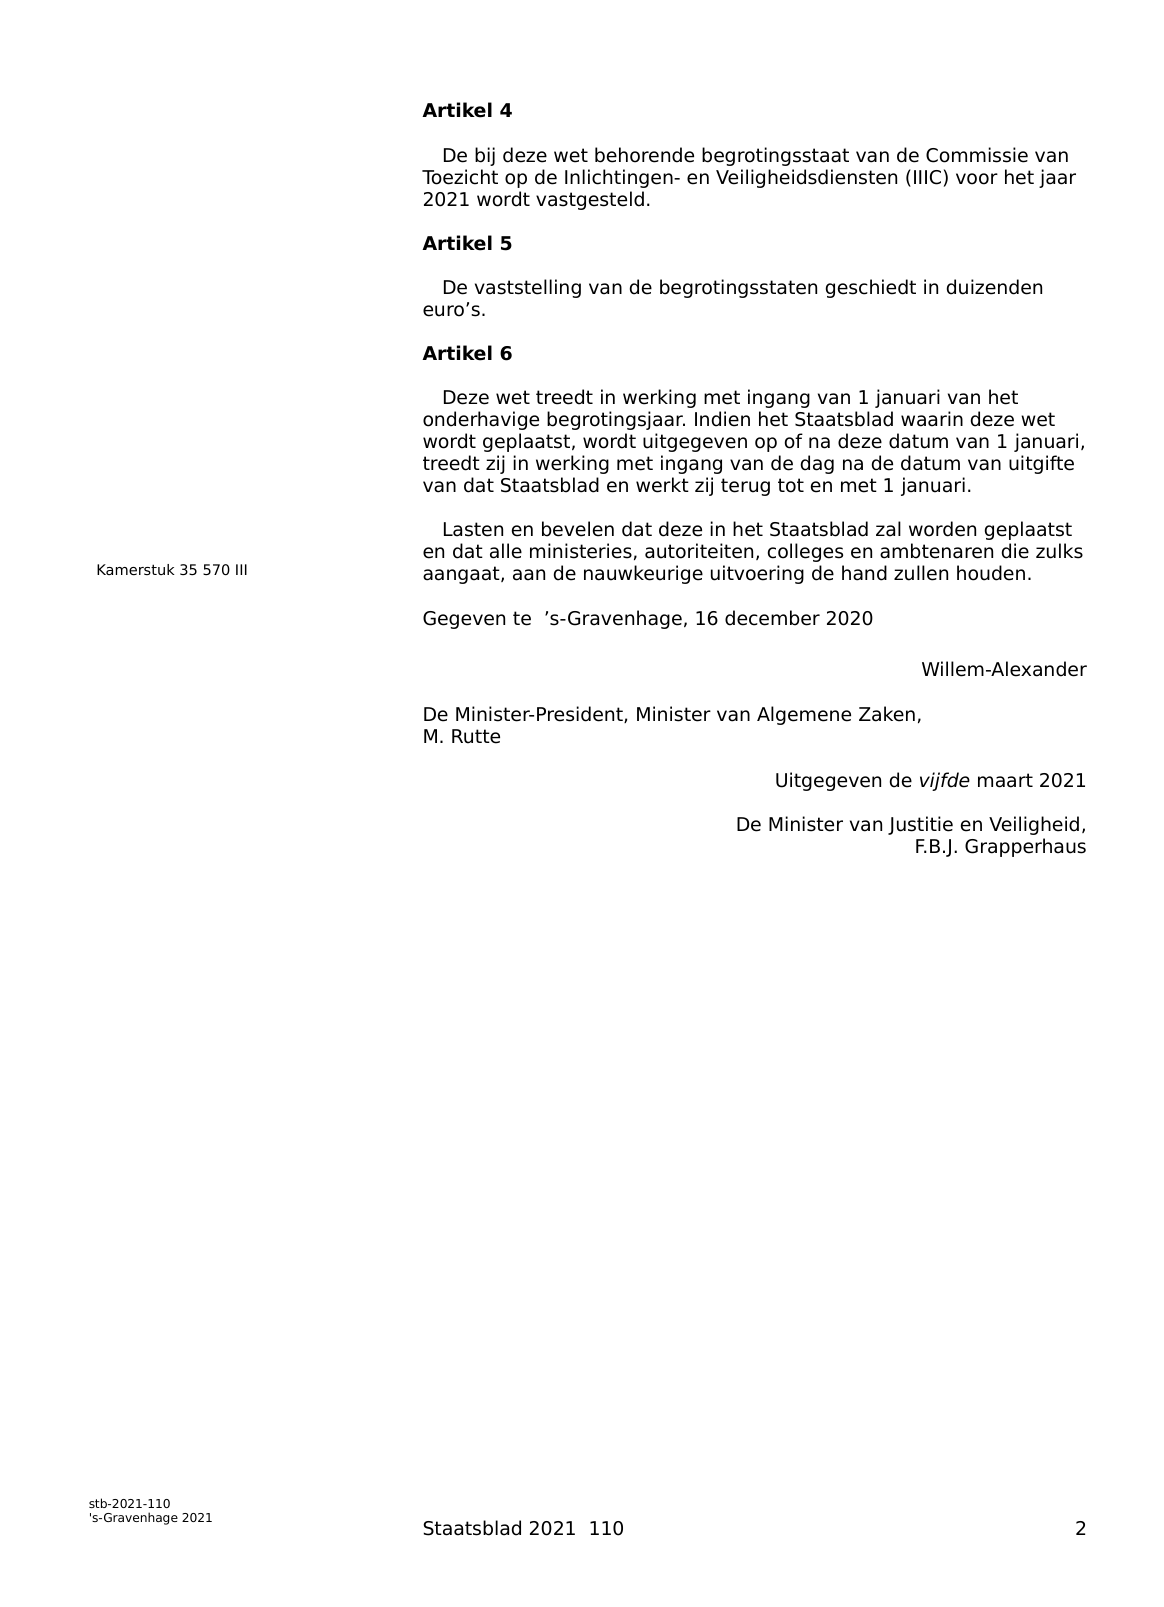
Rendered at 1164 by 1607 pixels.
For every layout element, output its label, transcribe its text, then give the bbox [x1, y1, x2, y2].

text De bij deze wet behorende begrotingsstaat van de Commissie van Toezicht op de Inlichtingen- en Veiligheidsdiensten (IIIC) voor het jaar 2021 wordt vastgesteld. [422, 144, 1087, 211]
subtitle Artikel 5 [422, 233, 1087, 255]
text Lasten en bevelen dat deze in het Staatsblad zal worden geplaatst en dat alle ministeries, autoriteiten, colleges en ambtenaren die zulks aangaat, aan de nauwkeurige uitvoering de hand zullen houden. [422, 519, 1087, 585]
text Deze wet treedt in werking met ingang van 1 januari van het onderhavige begrotingsjaar. Indien het Staatsblad waarin deze wet wordt geplaatst, wordt uitgegeven op of na deze datum van 1 januari, treedt zij in werking met ingang van de dag na de datum van uitgifte van dat Staatsblad en werkt zij terug tot en met 1 januari. [422, 387, 1087, 497]
text Willem-Alexander [422, 659, 1087, 681]
text Kamerstuk 35 570 III [77, 562, 396, 579]
text De vaststelling van de begrotingsstaten geschiedt in duizenden euro’s. [422, 277, 1087, 321]
subtitle Artikel 6 [422, 343, 1087, 365]
text Gegeven te ’s-Gravenhage, 16 december 2020 [422, 607, 1087, 629]
text De Minister-President, Minister van Algemene Zaken, M. Rutte [422, 703, 1087, 747]
text 's-Gravenhage 2021 [88, 1511, 323, 1525]
text De Minister van Justitie en Veiligheid, F.B.J. Grapperhaus [422, 814, 1087, 858]
text stb-2021-110 [88, 1497, 323, 1511]
subtitle Artikel 4 [422, 100, 1087, 122]
text Uitgegeven de vijfde maart 2021 [422, 770, 1087, 792]
